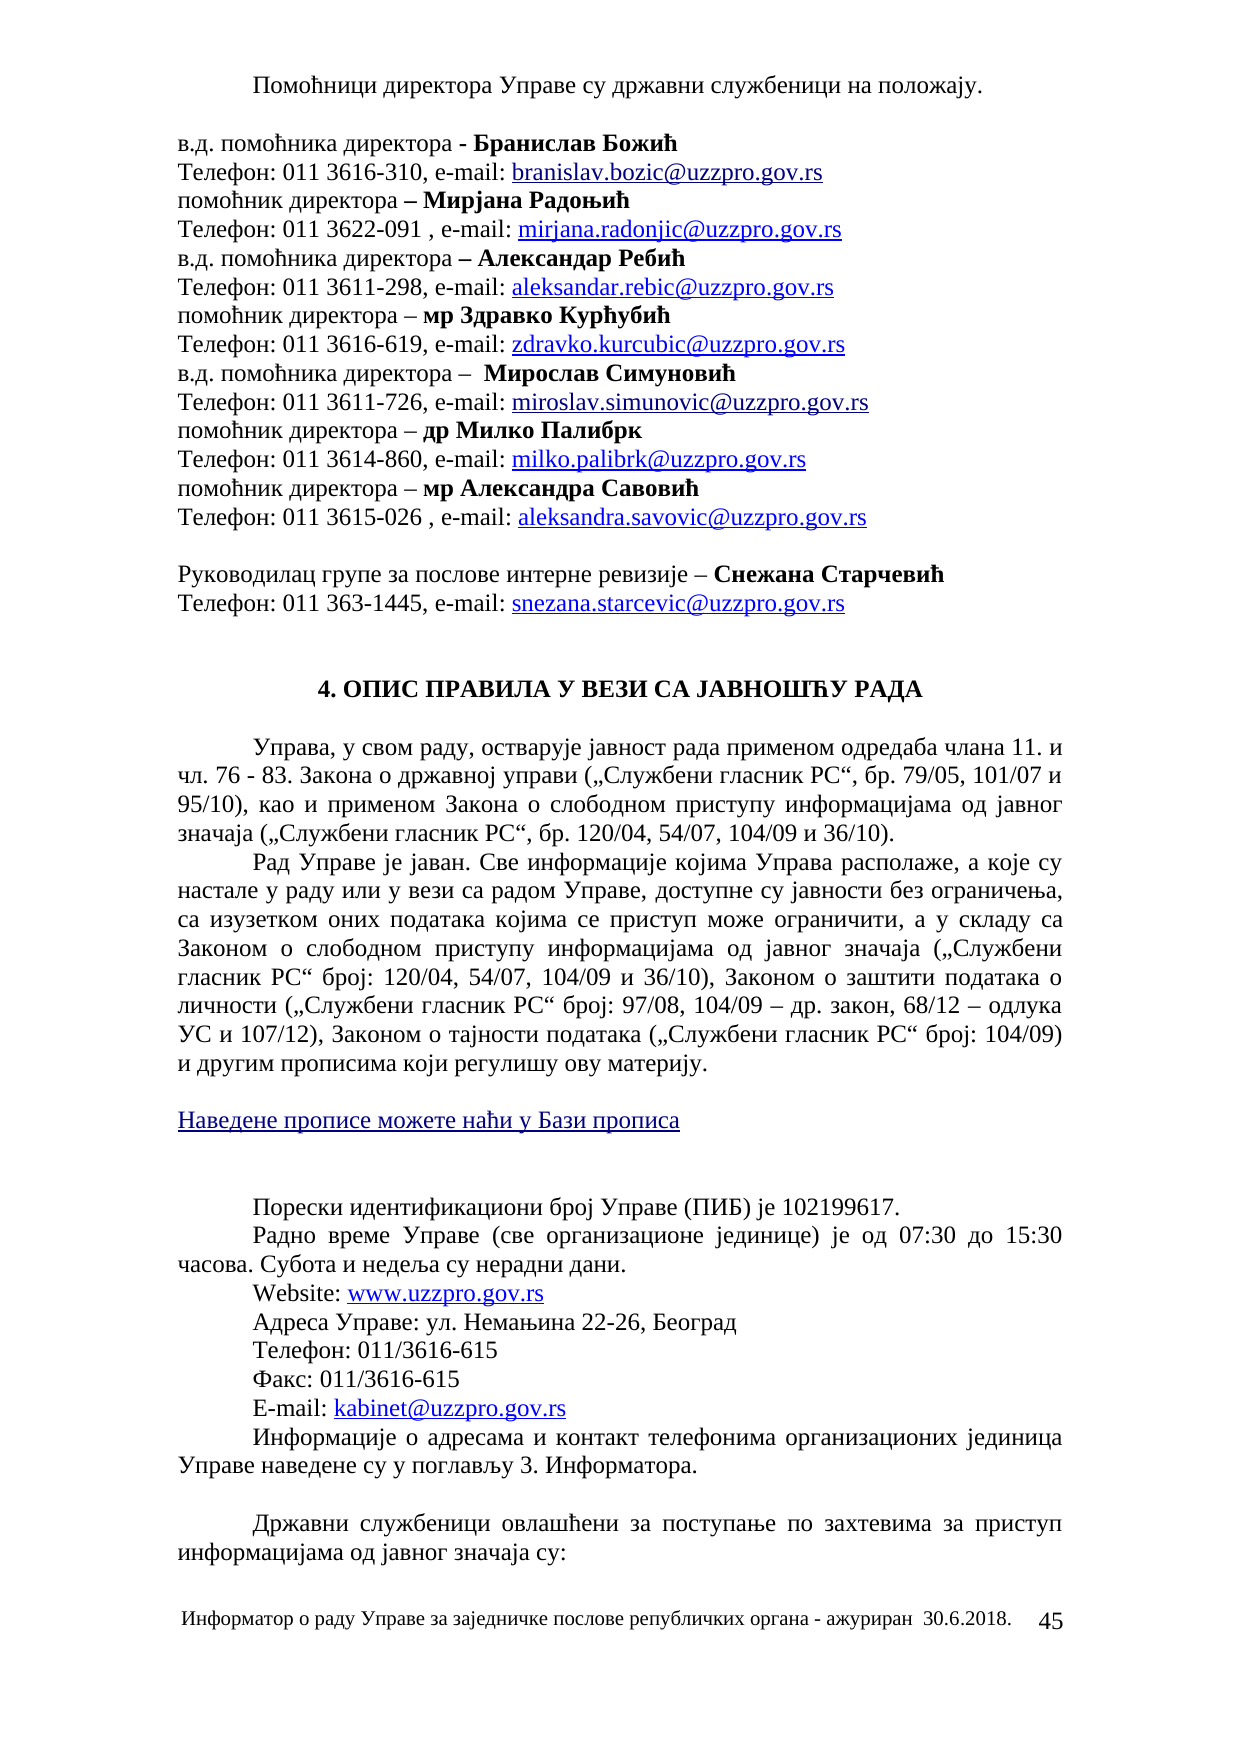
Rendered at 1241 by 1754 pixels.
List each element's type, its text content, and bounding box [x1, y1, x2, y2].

text Телефон: 011/3616-615 [177, 1335, 1063, 1364]
text Факс: 011/3616-615 [177, 1364, 1063, 1393]
text Порески идентификациони број Управе (ПИБ) је 102199617. [177, 1192, 1063, 1220]
text Управа, у свом раду, остварује јавност рада применом одредаба члана 11. и чл. 76 - 83. Закона о државној управи („Службени гласник РС“, бр. 79/05, 101/07 и 95/10), као и применом Закона о слободном приступу информацијама од јавног значаја („Службени гласник РС“, бр. 120/04, 54/07, 104/09 и 36/10). [177, 732, 1063, 847]
text Руководилац групе за послове интерне ревизије – Снежана Старчевић [177, 559, 1063, 588]
text 4. ОПИС ПРАВИЛА У ВЕЗИ СА ЈАВНОШЋУ РАДА [177, 674, 1063, 703]
text Телефон: 011 363-1445, e-mail: snezana.starcevic@uzzpro.gov.rs [177, 588, 1063, 617]
text Адреса Управе: ул. Немањина 22-26, Београд [177, 1307, 1063, 1335]
text помоћник директора – Мирјана Радоњић [177, 185, 1063, 214]
text Телефон: 011 3611-298, e-mail: aleksandar.rebic@uzzpro.gov.rs [177, 272, 1063, 300]
text Телефон: 011 3614-860, e-mail: milko.palibrk@uzzpro.gov.rs [177, 444, 1063, 473]
text Помоћници директора Управе су државни службеници на положају. [177, 70, 1063, 99]
text Рад Управе је јаван. Све информације којима Управа располаже, а које су настале у раду или у вези са радом Управе, доступне су јавности без ограничења, са изузетком оних података којима се приступ може ограничити, а у складу са Законом о слободном приступу информацијама од јавног значаја („Службени гласник РС“ број: 120/04, 54/07, 104/09 и 36/10), Законом о заштити података о личности („Службени гласник РС“ број: 97/08, 104/09 – др. закон, 68/12 – одлука УС и 107/12), Законом о тајности података („Службени гласник РС“ број: 104/09) и другим прописима који регулишу ову материју. [177, 847, 1063, 1077]
text Телефон: 011 3616-619, e-mail: zdravko.kurcubic@uzzpro.gov.rs [177, 329, 1063, 358]
text Е-mail: kabinet@uzzpro.gov.rs [177, 1393, 1063, 1422]
text в.д. помоћника директора – Мирослав Симуновић [177, 358, 1063, 387]
text помоћник директора – мр Здравко Курћубић [177, 300, 1063, 329]
text Државни службеници овлашћени за поступање по захтевима за приступ информацијама од јавног значаја су: [177, 1508, 1063, 1565]
text Информације о адресама и контакт телефонима организационих јединица Управе наведене су у поглављу 3. Информатора. [177, 1422, 1063, 1479]
text Телефон: 011 3616-310, e-mail: branislav.bozic@uzzpro.gov.rs [177, 157, 1063, 185]
text Наведене прописе можете наћи у Бази прописа [177, 1105, 1063, 1134]
text Радно време Управе (све организационе јединице) је од 07:30 до 15:30 часова. Субота и недеља су нерадни дани. [177, 1220, 1063, 1278]
text в.д. помоћника директора – Александар Ребић [177, 243, 1063, 272]
text Телефон: 011 3622-091 , e-mail: mirjana.radonjic@uzzpro.gov.rs [177, 214, 1063, 243]
text Website: www.uzzpro.gov.rs [177, 1278, 1063, 1307]
text помоћник директора – др Милко Палибрк [177, 415, 1063, 444]
text Телефон: 011 3615-026 , e-mail: aleksandra.savovic@uzzpro.gov.rs [177, 502, 1063, 530]
text помоћник директора – мр Александра Савовић [177, 473, 1063, 502]
text Телефон: 011 3611-726, e-mail: miroslav.simunovic@uzzpro.gov.rs [177, 387, 1063, 415]
text в.д. помоћника директора - Бранислав Божић [177, 128, 1063, 157]
